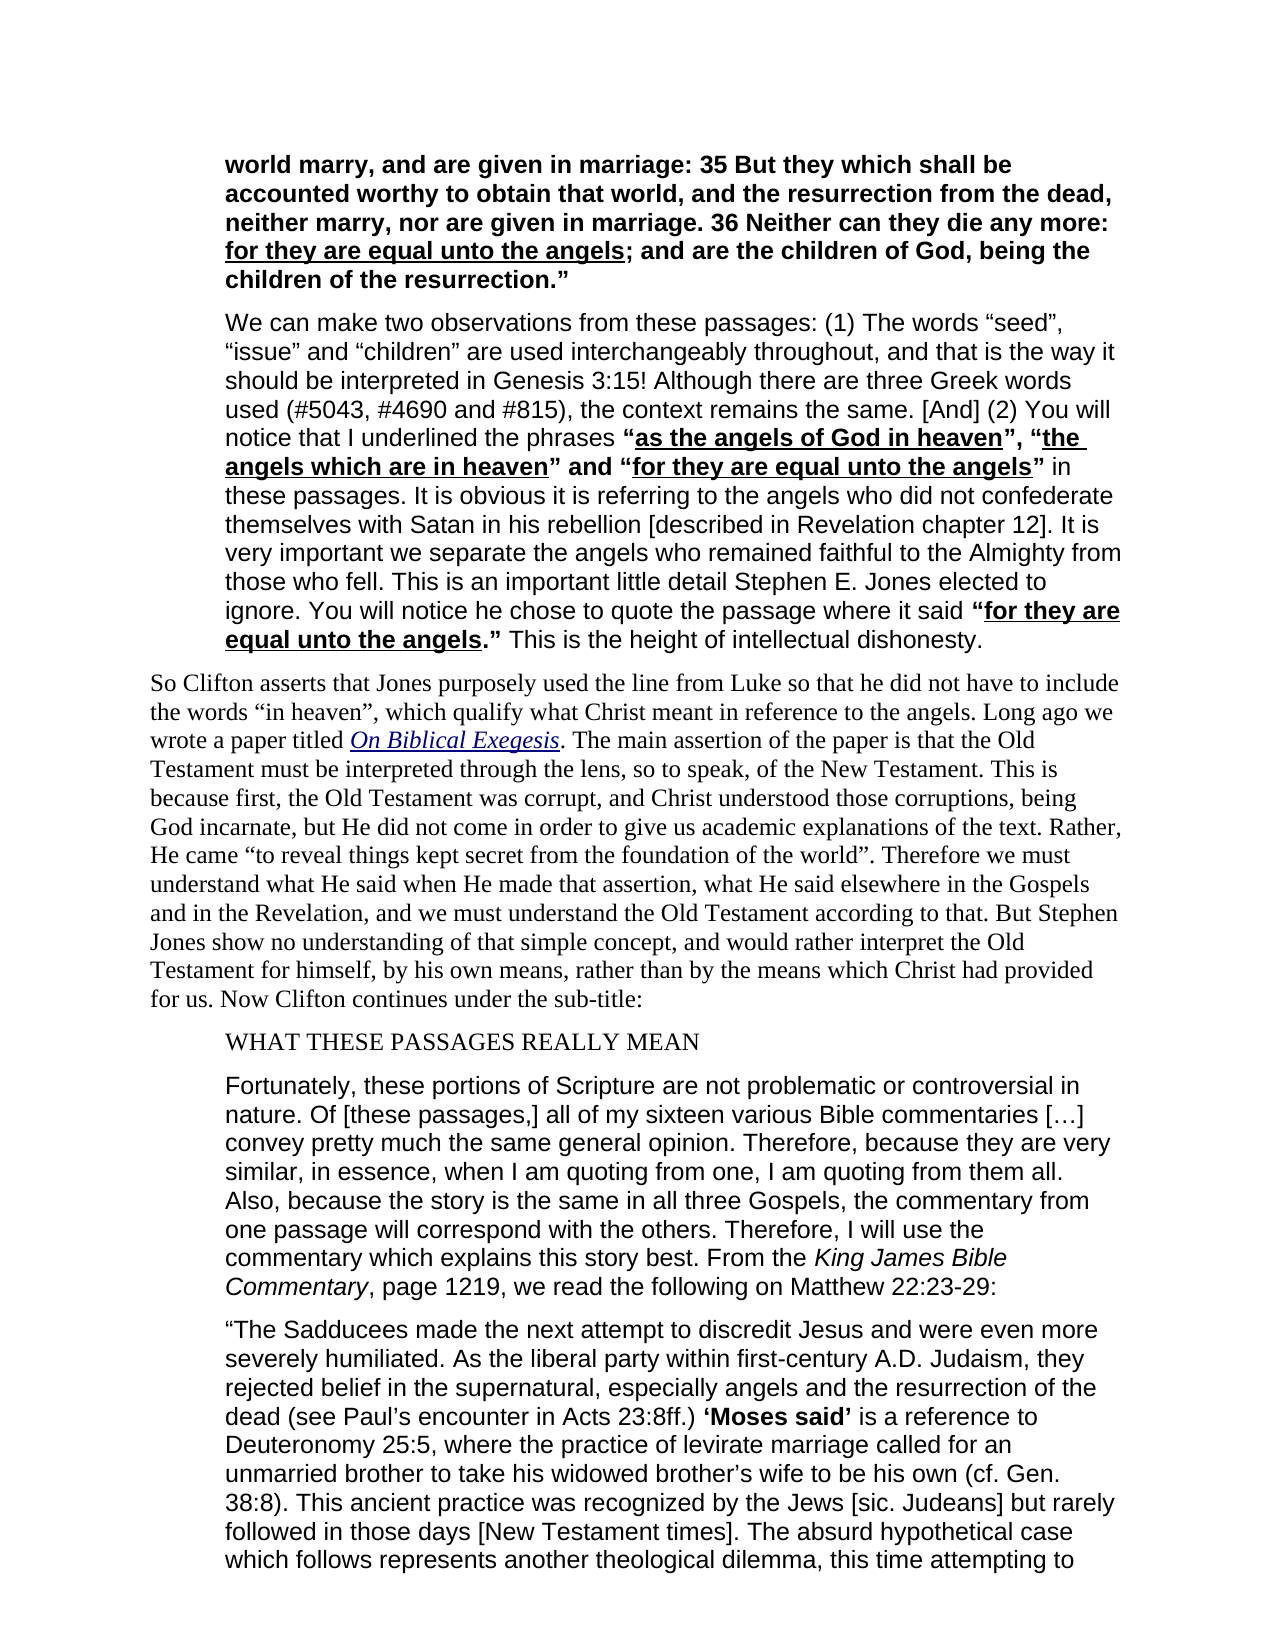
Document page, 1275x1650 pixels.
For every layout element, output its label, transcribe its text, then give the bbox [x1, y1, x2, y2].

text We can make two observations from these passages: (1) The words “seed”, “issue” and “children” are used interchangeably throughout, and that is the way it should be interpreted in Genesis 3:15! Although there are three Greek words used (#5043, #4690 and #815), the context remains the same. [And] (2) You will notice that I underlined the phrases “as the angels of God in heaven”, “the angels which are in heaven” and “for they are equal unto the angels” in these passages. It is obvious it is referring to the angels who did not confederate themselves with Satan in his rebellion [described in Revelation chapter 12]. It is very important we separate the angels who remained faithful to the Almighty from those who fell. This is an important little detail Stephen E. Jones elected to ignore. You will notice he chose to quote the passage where it said “for they are equal unto the angels.” This is the height of intellectual dishonesty. [225, 308, 1125, 653]
text So Clifton asserts that Jones purposely used the line from Luke so that he did not have to include the words “in heaven”, which qualify what Christ meant in reference to the angels. Long ago we wrote a paper titled On Biblical Exegesis. The main assertion of the paper is that the Old Testament must be interpreted through the lens, so to speak, of the New Testament. This is because first, the Old Testament was corrupt, and Christ understood those corruptions, being God incarnate, but He did not come in order to give us academic explanations of the text. Rather, He came “to reveal things kept secret from the foundation of the world”. Therefore we must understand what He said when He made that assertion, what He said elsewhere in the Gospels and in the Revelation, and we must understand the Old Testament according to that. But Stephen Jones show no understanding of that simple concept, and would rather interpret the Old Testament for himself, by his own means, rather than by the means which Christ had provided for us. Now Clifton continues under the sub-title: [150, 668, 1125, 1013]
text “The Sadducees made the next attempt to discredit Jesus and were even more severely humiliated. As the liberal party within first-century A.D. Judaism, they rejected belief in the supernatural, especially angels and the resurrection of the dead (see Paul’s encounter in Acts 23:8ff.) ‘Moses said’ is a reference to Deuteronomy 25:5, where the practice of levirate marriage called for an unmarried brother to take his widowed brother’s wife to be his own (cf. Gen. 38:8). This ancient practice was recognized by the Jews [sic. Judeans] but rarely followed in those days [New Testament times]. The absurd hypothetical case which follows represents another theological dilemma, this time attempting to [225, 1315, 1125, 1574]
text WHAT THESE PASSAGES REALLY MEAN [225, 1027, 1125, 1056]
text world marry, and are given in marriage: 35 But they which shall be accounted worthy to obtain that world, and the resurrection from the dead, neither marry, nor are given in marriage. 36 Neither can they die any more: for they are equal unto the angels; and are the children of God, being the children of the resurrection.” [225, 150, 1125, 294]
text Fortunately, these portions of Scripture are not problematic or controversial in nature. Of [these passages,] all of my sixteen various Bible commentaries […] convey pretty much the same general opinion. Therefore, because they are very similar, in essence, when I am quoting from one, I am quoting from them all. Also, because the story is the same in all three Gospels, the commentary from one passage will correspond with the others. Therefore, I will use the commentary which explains this story best. From the King James Bible Commentary, page 1219, we read the following on Matthew 22:23-29: [225, 1071, 1125, 1301]
